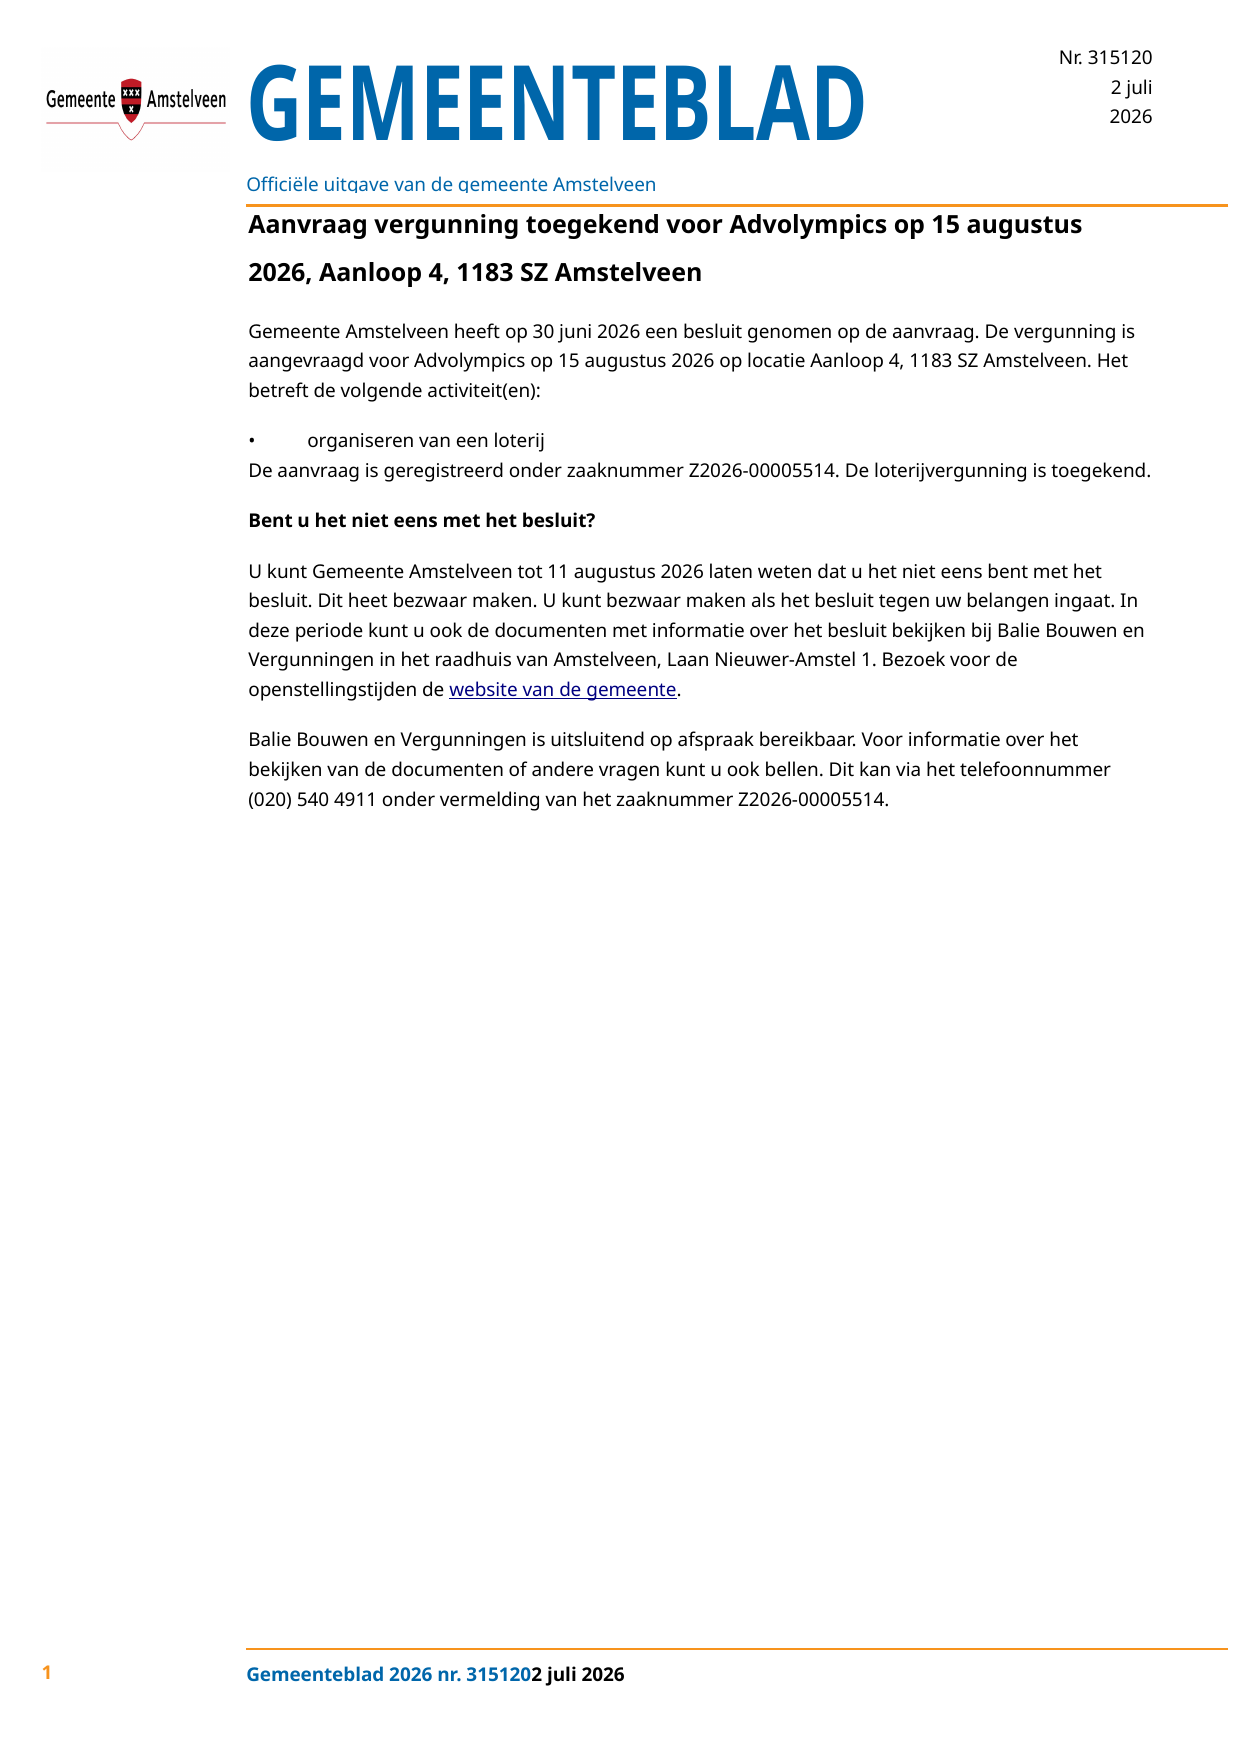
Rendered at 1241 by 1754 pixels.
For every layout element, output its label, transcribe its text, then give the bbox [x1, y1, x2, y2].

list organiseren van een loterij [248, 427, 1152, 453]
picture [41, 47, 231, 172]
text U kunt Gemeente Amstelveen tot 11 augustus 2026 laten weten dat u het niet eens bent met het besluit. Dit heet bezwaar maken. U kunt bezwaar maken als het besluit tegen uw belangen ingaat. In deze periode kunt u ook de documenten met informatie over het besluit bekijken bij Balie Bouwen en Vergunningen in het raadhuis van Amstelveen, Laan Nieuwer-Amstel 1. Bezoek voor de openstellingstijden de website van de gemeente. [248, 558, 1152, 702]
text Aanvraag vergunning toegekend voor Advolympics op 15 augustus 2026, Aanloop 4, 1183 SZ Amstelveen [248, 207, 1152, 288]
text Gemeente Amstelveen heeft op 30 juni 2026 een besluit genomen op de aanvraag. De vergunning is aangevraagd voor Advolympics op 15 augustus 2026 op locatie Aanloop 4, 1183 SZ Amstelveen. Het betreft de volgende activiteit(en): [248, 318, 1152, 403]
text Bent u het niet eens met het besluit? [248, 507, 1152, 533]
text De aanvraag is geregistreerd onder zaaknummer Z2026-00005514. De loterijvergunning is toegekend. [248, 457, 1152, 483]
text Balie Bouwen en Vergunningen is uitsluitend op afspraak bereikbaar. Voor informatie over het bekijken van de documenten of andere vragen kunt u ook bellen. Dit kan via het telefoonnummer (020) 540 4911 onder vermelding van het zaaknummer Z2026-00005514. [248, 727, 1152, 812]
